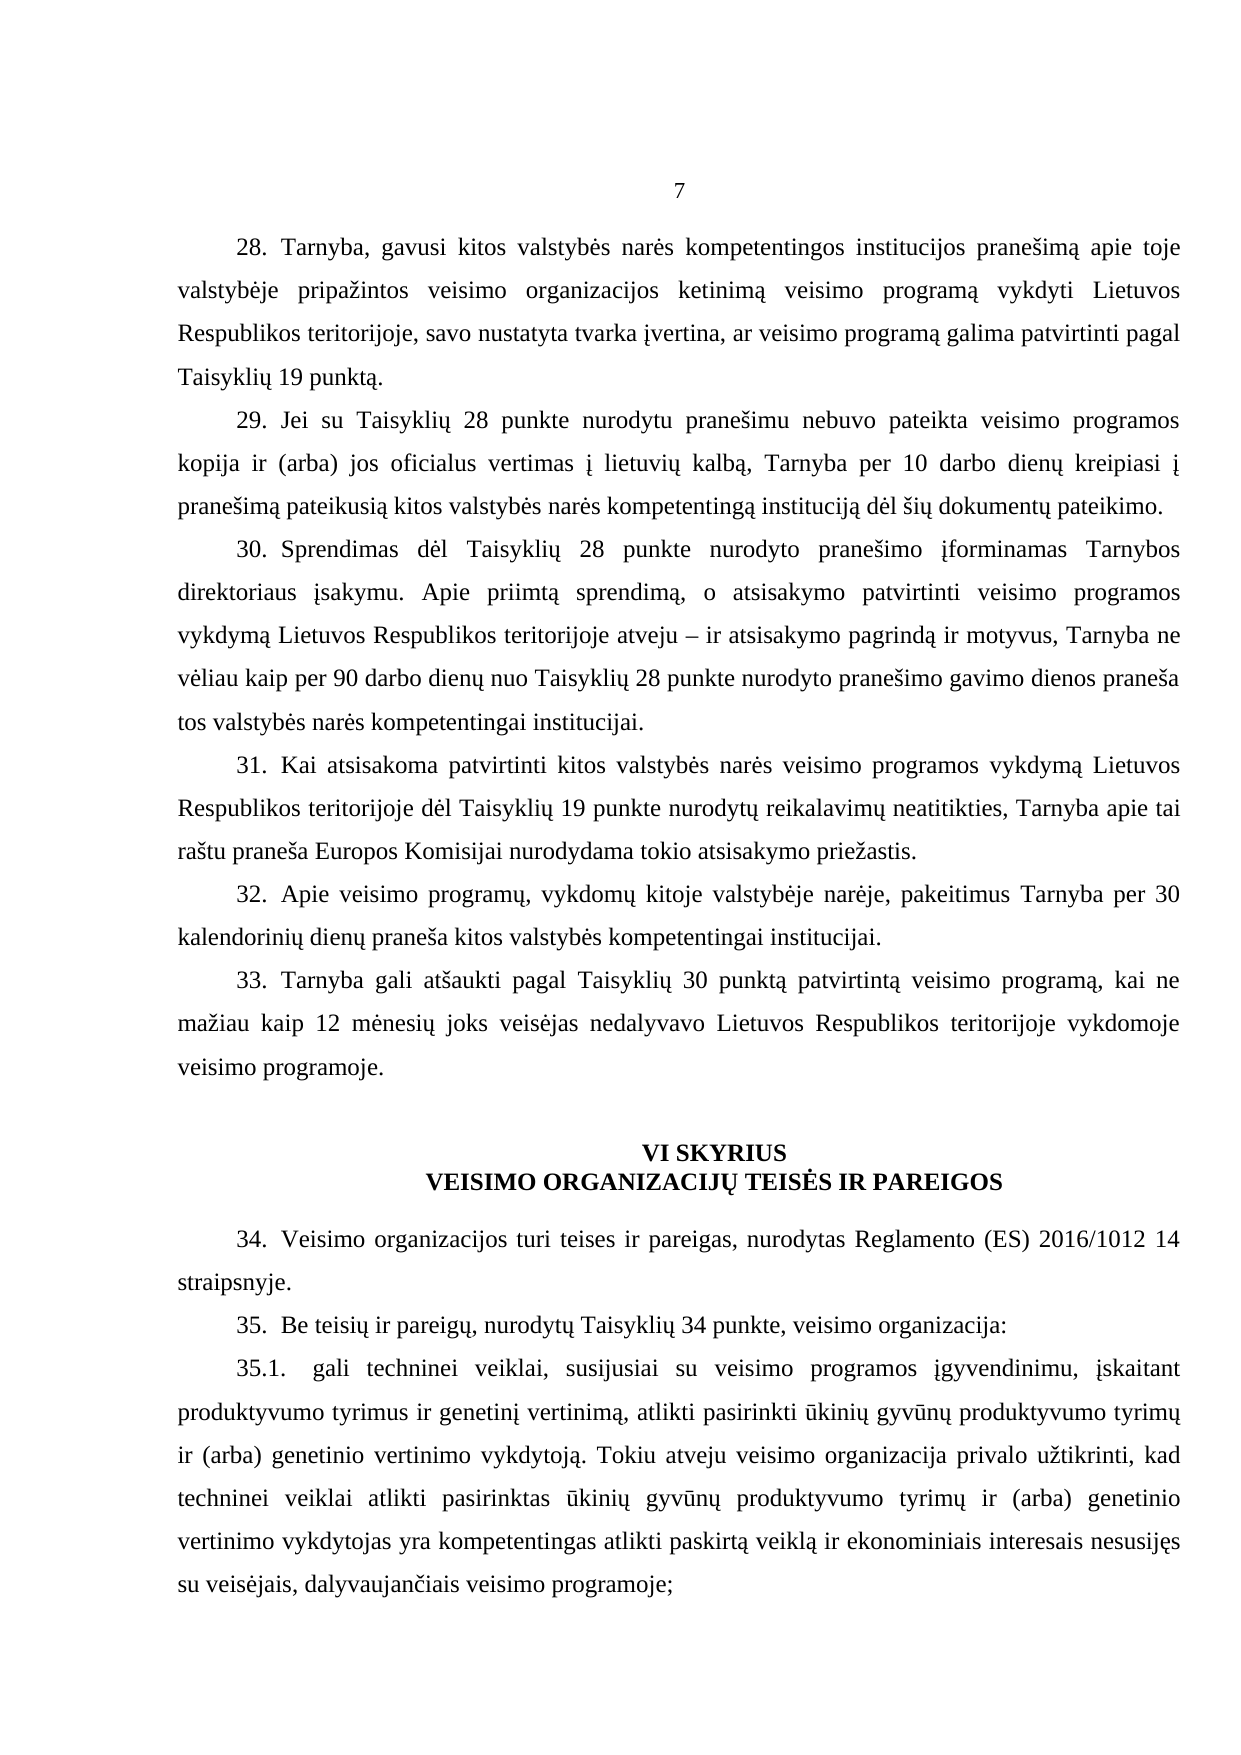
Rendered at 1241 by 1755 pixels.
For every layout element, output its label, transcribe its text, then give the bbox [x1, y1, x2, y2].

text 28. Tarnyba, gavusi kitos valstybės narės kompetentingos institucijos pranešimą apie toje valstybėje pripažintos veisimo organizacijos ketinimą veisimo programą vykdyti Lietuvos Respublikos teritorijoje, savo nustatyta tvarka įvertina, ar veisimo programą galima patvirtinti pagal Taisyklių 19 punktą. [177, 232, 1181, 390]
text 29. Jei su Taisyklių 28 punkte nurodytu pranešimu nebuvo pateikta veisimo programos kopija ir (arba) jos oficialus vertimas į lietuvių kalbą, Tarnyba per 10 darbo dienų kreipiasi į pranešimą pateikusią kitos valstybės narės kompetentingą instituciją dėl šių dokumentų pateikimo. [177, 405, 1181, 520]
text 34. Veisimo organizacijos turi teises ir pareigas, nurodytas Reglamento (ES) 2016/1012 14 straipsnyje. [177, 1224, 1181, 1296]
text 30. Sprendimas dėl Taisyklių 28 punkte nurodyto pranešimo įforminamas Tarnybos direktoriaus įsakymu. Apie priimtą sprendimą, o atsisakymo patvirtinti veisimo programos vykdymą Lietuvos Respublikos teritorijoje atveju – ir atsisakymo pagrindą ir motyvus, Tarnyba ne vėliau kaip per 90 darbo dienų nuo Taisyklių 28 punkte nurodyto pranešimo gavimo dienos praneša tos valstybės narės kompetentingai institucijai. [177, 534, 1181, 735]
text 31. Kai atsisakoma patvirtinti kitos valstybės narės veisimo programos vykdymą Lietuvos Respublikos teritorijoje dėl Taisyklių 19 punkte nurodytų reikalavimų neatitikties, Tarnyba apie tai raštu praneša Europos Komisijai nurodydama tokio atsisakymo priežastis. [177, 750, 1181, 865]
text VI SKYRIUS [247, 1138, 1181, 1167]
text 32. Apie veisimo programų, vykdomų kitoje valstybėje narėje, pakeitimus Tarnyba per 30 kalendorinių dienų praneša kitos valstybės kompetentingai institucijai. [177, 879, 1181, 951]
text 35.1. gali techninei veiklai, susijusiai su veisimo programos įgyvendinimu, įskaitant produktyvumo tyrimus ir genetinį vertinimą, atlikti pasirinkti ūkinių gyvūnų produktyvumo tyrimų ir (arba) genetinio vertinimo vykdytoją. Tokiu atveju veisimo organizacija privalo užtikrinti, kad techninei veiklai atlikti pasirinktas ūkinių gyvūnų produktyvumo tyrimų ir (arba) genetinio vertinimo vykdytojas yra kompetentingas atlikti paskirtą veiklą ir ekonominiais interesais nesusijęs su veisėjais, dalyvaujančiais veisimo programoje; [177, 1353, 1181, 1598]
text 35. Be teisių ir pareigų, nurodytų Taisyklių 34 punkte, veisimo organizacija: [177, 1310, 1181, 1339]
text VEISIMO ORGANIZACIJŲ TEISĖS IR PAREIGOS [247, 1167, 1181, 1195]
text 33. Tarnyba gali atšaukti pagal Taisyklių 30 punktą patvirtintą veisimo programą, kai ne mažiau kaip 12 mėnesių joks veisėjas nedalyvavo Lietuvos Respublikos teritorijoje vykdomoje veisimo programoje. [177, 965, 1181, 1080]
